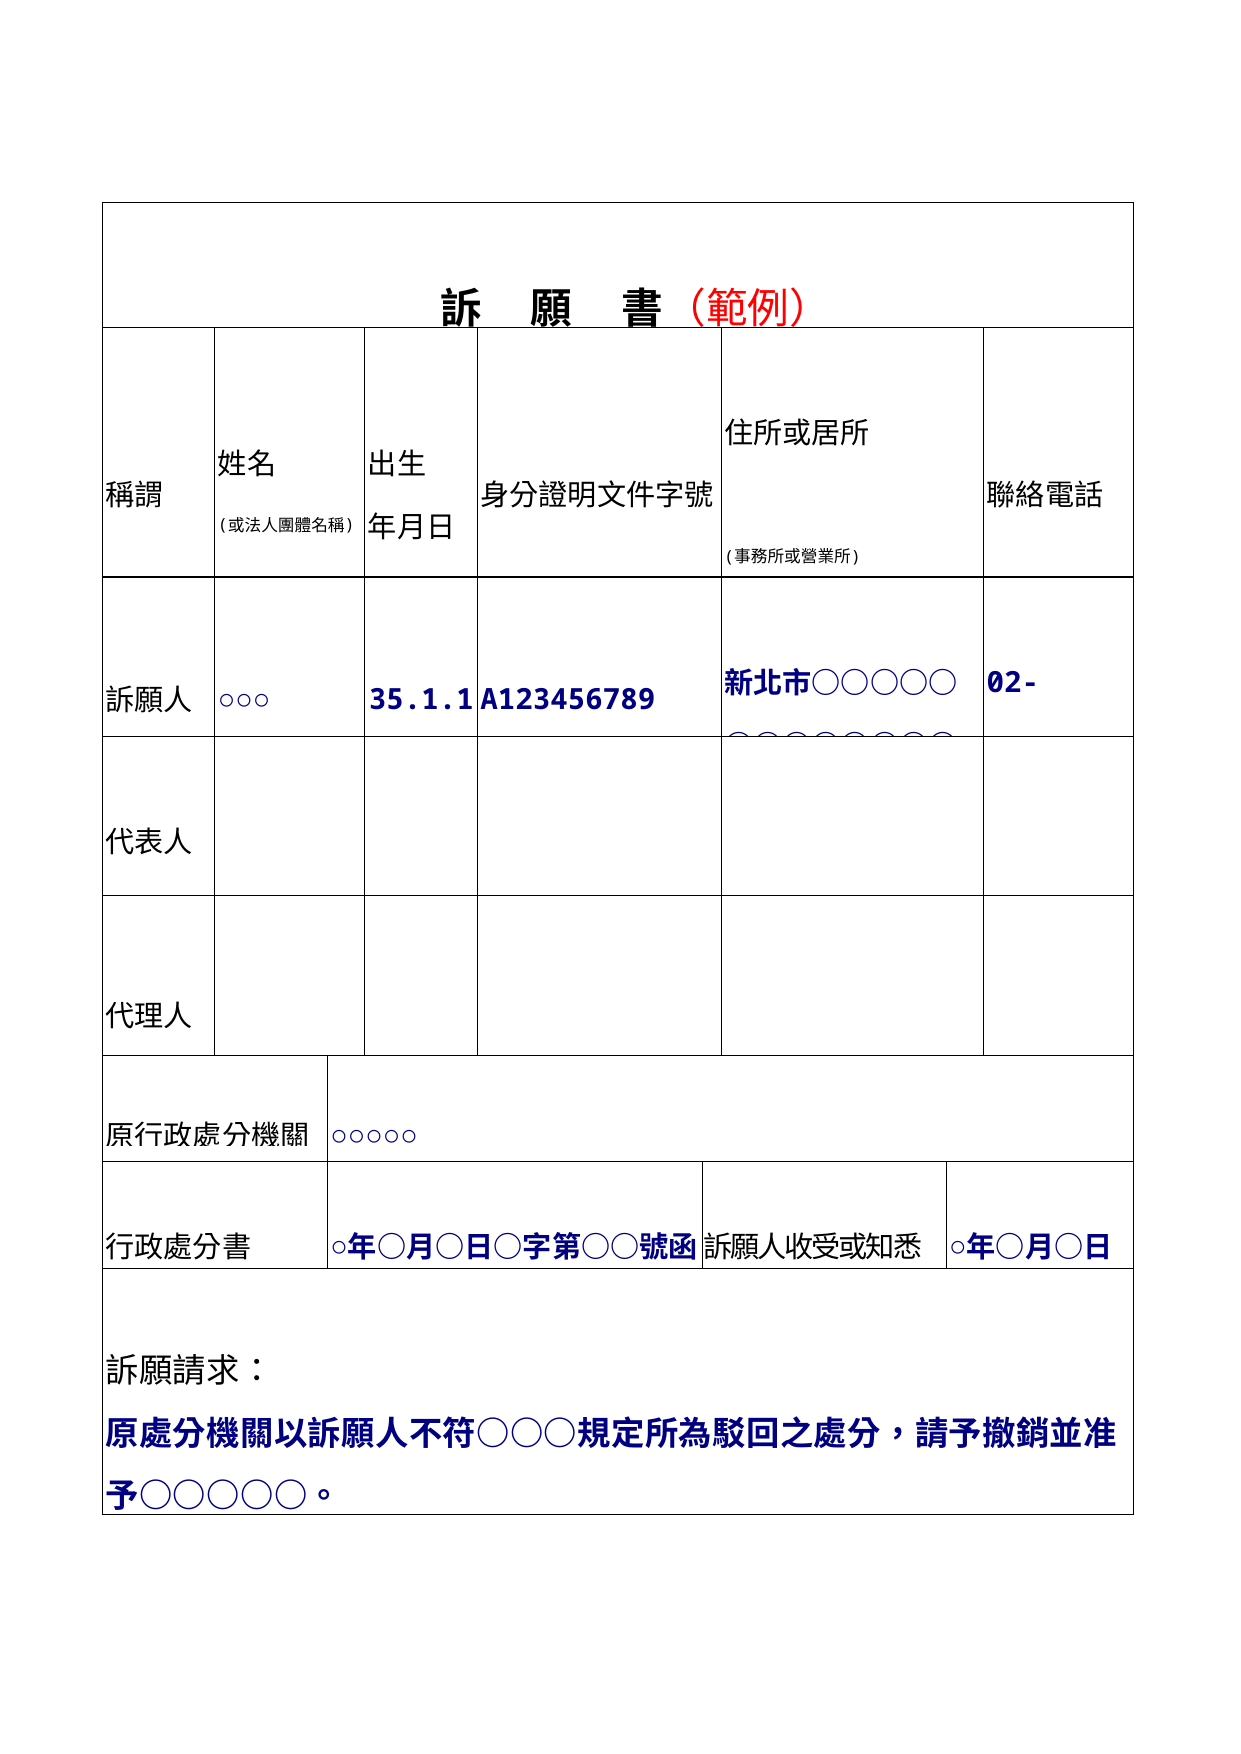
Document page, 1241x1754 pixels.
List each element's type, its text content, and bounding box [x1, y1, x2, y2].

table_cell 住所或居所 (事務所或營業所) [722, 328, 983, 576]
table_cell [215, 896, 364, 1055]
table_cell [478, 737, 721, 895]
table_cell ○○○ [215, 578, 364, 736]
table_cell ○年○月○日 [947, 1162, 1133, 1268]
table_cell 35.1.1 [365, 578, 477, 736]
table_cell [215, 737, 364, 895]
table_cell 訴願人收受或知悉 行政處分之年月日 [703, 1162, 946, 1268]
table_cell 原行政處分機關 [103, 1056, 327, 1161]
table_cell A123456789 [478, 578, 721, 736]
table_cell 新北市○○○○○○○○○○○○○ [722, 578, 983, 736]
table_cell [984, 737, 1133, 895]
table_header 訴願書（範例） [103, 203, 1133, 327]
table_cell 代表人 [103, 737, 214, 895]
table_cell 訴願人 [103, 578, 214, 736]
table_cell [365, 896, 477, 1055]
table_cell [722, 896, 983, 1055]
table_cell 代理人 [103, 896, 214, 1055]
table_cell 訴願請求： 原處分機關以訴願人不符○○○規定所為駁回之處分，請予撤銷並准予○○○○○。 [103, 1269, 1133, 1514]
table_cell [722, 737, 983, 895]
table_cell 身分證明文件字號 [478, 328, 721, 576]
table_cell 02-○○○○○○○○ [984, 578, 1133, 736]
table_cell ○年○月○日○字第○○號函 [328, 1162, 702, 1268]
table_cell [365, 737, 477, 895]
table_cell [984, 896, 1133, 1055]
table_cell 行政處分書 發文日期及文號 [103, 1162, 327, 1268]
table_cell 姓名 (或法人團體名稱) [215, 328, 364, 576]
table_cell 聯絡電話 [984, 328, 1133, 576]
table_cell 出生 年月日 [365, 328, 477, 576]
table_cell 稱謂 [103, 328, 214, 576]
table_cell ○○○○○ [328, 1056, 1133, 1161]
table_cell [478, 896, 721, 1055]
